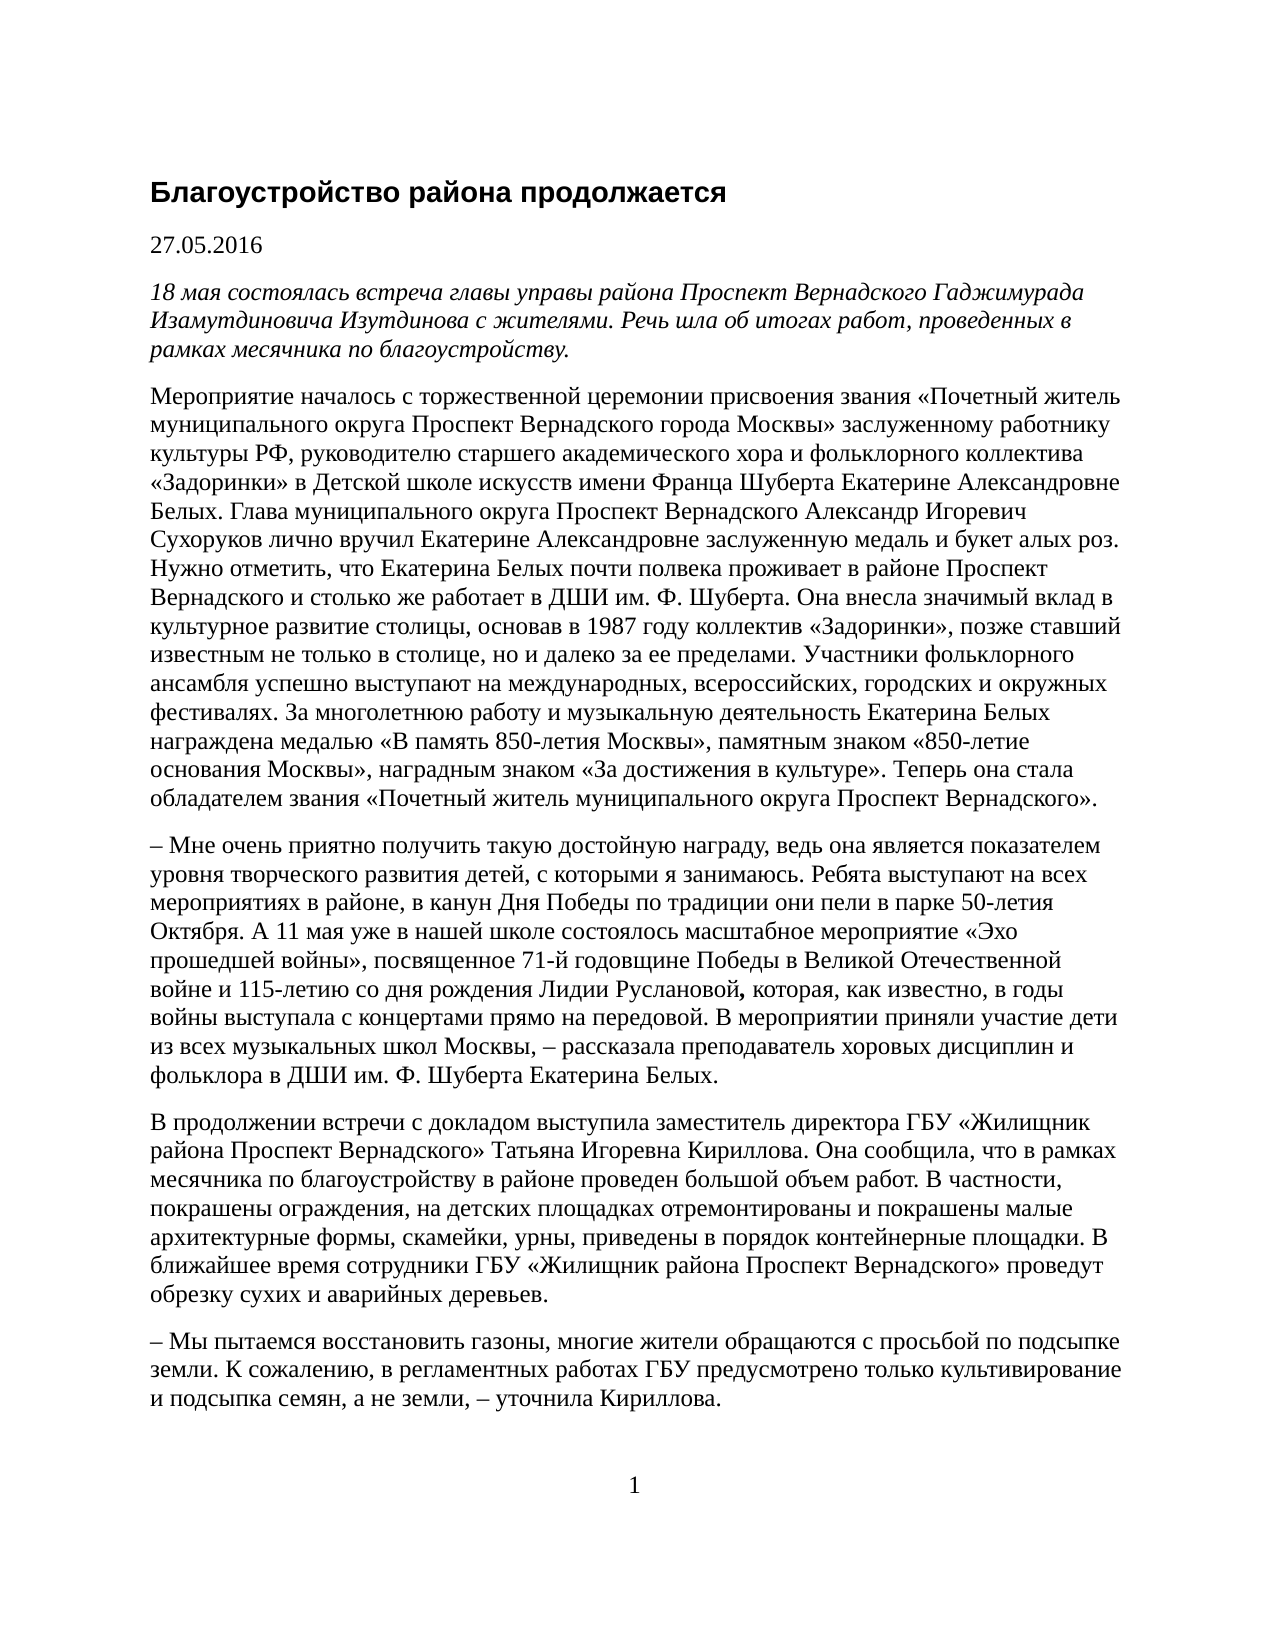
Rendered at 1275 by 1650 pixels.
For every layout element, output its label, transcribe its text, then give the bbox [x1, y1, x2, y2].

subtitle Благоустройство района продолжается [150, 175, 1125, 208]
text В продолжении встречи с докладом выступила заместитель директора ГБУ «Жилищник района Проспект Вернадского» Татьяна Игоревна Кириллова. Она сообщила, что в рамках месячника по благоустройству в районе проведен большой объем работ. В частности, покрашены ограждения, на детских площадках отремонтированы и покрашены малые архитектурные формы, скамейки, урны, приведены в порядок контейнерные площадки. В ближайшее время сотрудники ГБУ «Жилищник района Проспект Вернадского» проведут обрезку сухих и аварийных деревьев. [150, 1107, 1125, 1308]
text – Мы пытаемся восстановить газоны, многие жители обращаются с просьбой по подсыпке земли. К сожалению, в регламентных работах ГБУ предусмотрено только культивирование и подсыпка семян, а не земли, – уточнила Кириллова. [150, 1326, 1125, 1412]
text 18 мая состоялась встреча главы управы района Проспект Вернадского Гаджимурада Изамутдиновича Изутдинова с жителями. Речь шла об итогах работ, проведенных в рамках месячника по благоустройству. [150, 277, 1125, 363]
text 27.05.2016 [150, 230, 1125, 259]
text – Мне очень приятно получить такую достойную награду, ведь она является показателем уровня творческого развития детей, с которыми я занимаюсь. Ребята выступают на всех мероприятиях в районе, в канун Дня Победы по традиции они пели в парке 50-летия Октября. А 11 мая уже в нашей школе состоялось масштабное мероприятие «Эхо прошедшей войны», посвященное 71-й годовщине Победы в Великой Отечественной войне и 115-летию со дня рождения Лидии Руслановой, которая, как известно, в годы войны выступала с концертами прямо на передовой. В мероприятии приняли участие дети из всех музыкальных школ Москвы, – рассказала преподаватель хоровых дисциплин и фольклора в ДШИ им. Ф. Шуберта Екатерина Белых. [150, 830, 1125, 1089]
text Мероприятие началось с торжественной церемонии присвоения звания «Почетный житель муниципального округа Проспект Вернадского города Москвы» заслуженному работнику культуры РФ, руководителю старшего академического хора и фольклорного коллектива «Задоринки» в Детской школе искусств имени Франца Шуберта Екатерине Александровне Белых. Глава муниципального округа Проспект Вернадского Александр Игоревич Сухоруков лично вручил Екатерине Александровне заслуженную медаль и букет алых роз. Нужно отметить, что Екатерина Белых почти полвека проживает в районе Проспект Вернадского и столько же работает в ДШИ им. Ф. Шуберта. Она внесла значимый вклад в культурное развитие столицы, основав в 1987 году коллектив «Задоринки», позже ставший известным не только в столице, но и далеко за ее пределами. Участники фольклорного ансамбля успешно выступают на международных, всероссийских, городских и окружных фестивалях. За многолетнюю работу и музыкальную деятельность Екатерина Белых награждена медалью «В память 850-летия Москвы», памятным знаком «850-летие основания Москвы», наградным знаком «За достижения в культуре». Теперь она стала обладателем звания «Почетный житель муниципального округа Проспект Вернадского». [150, 381, 1125, 812]
